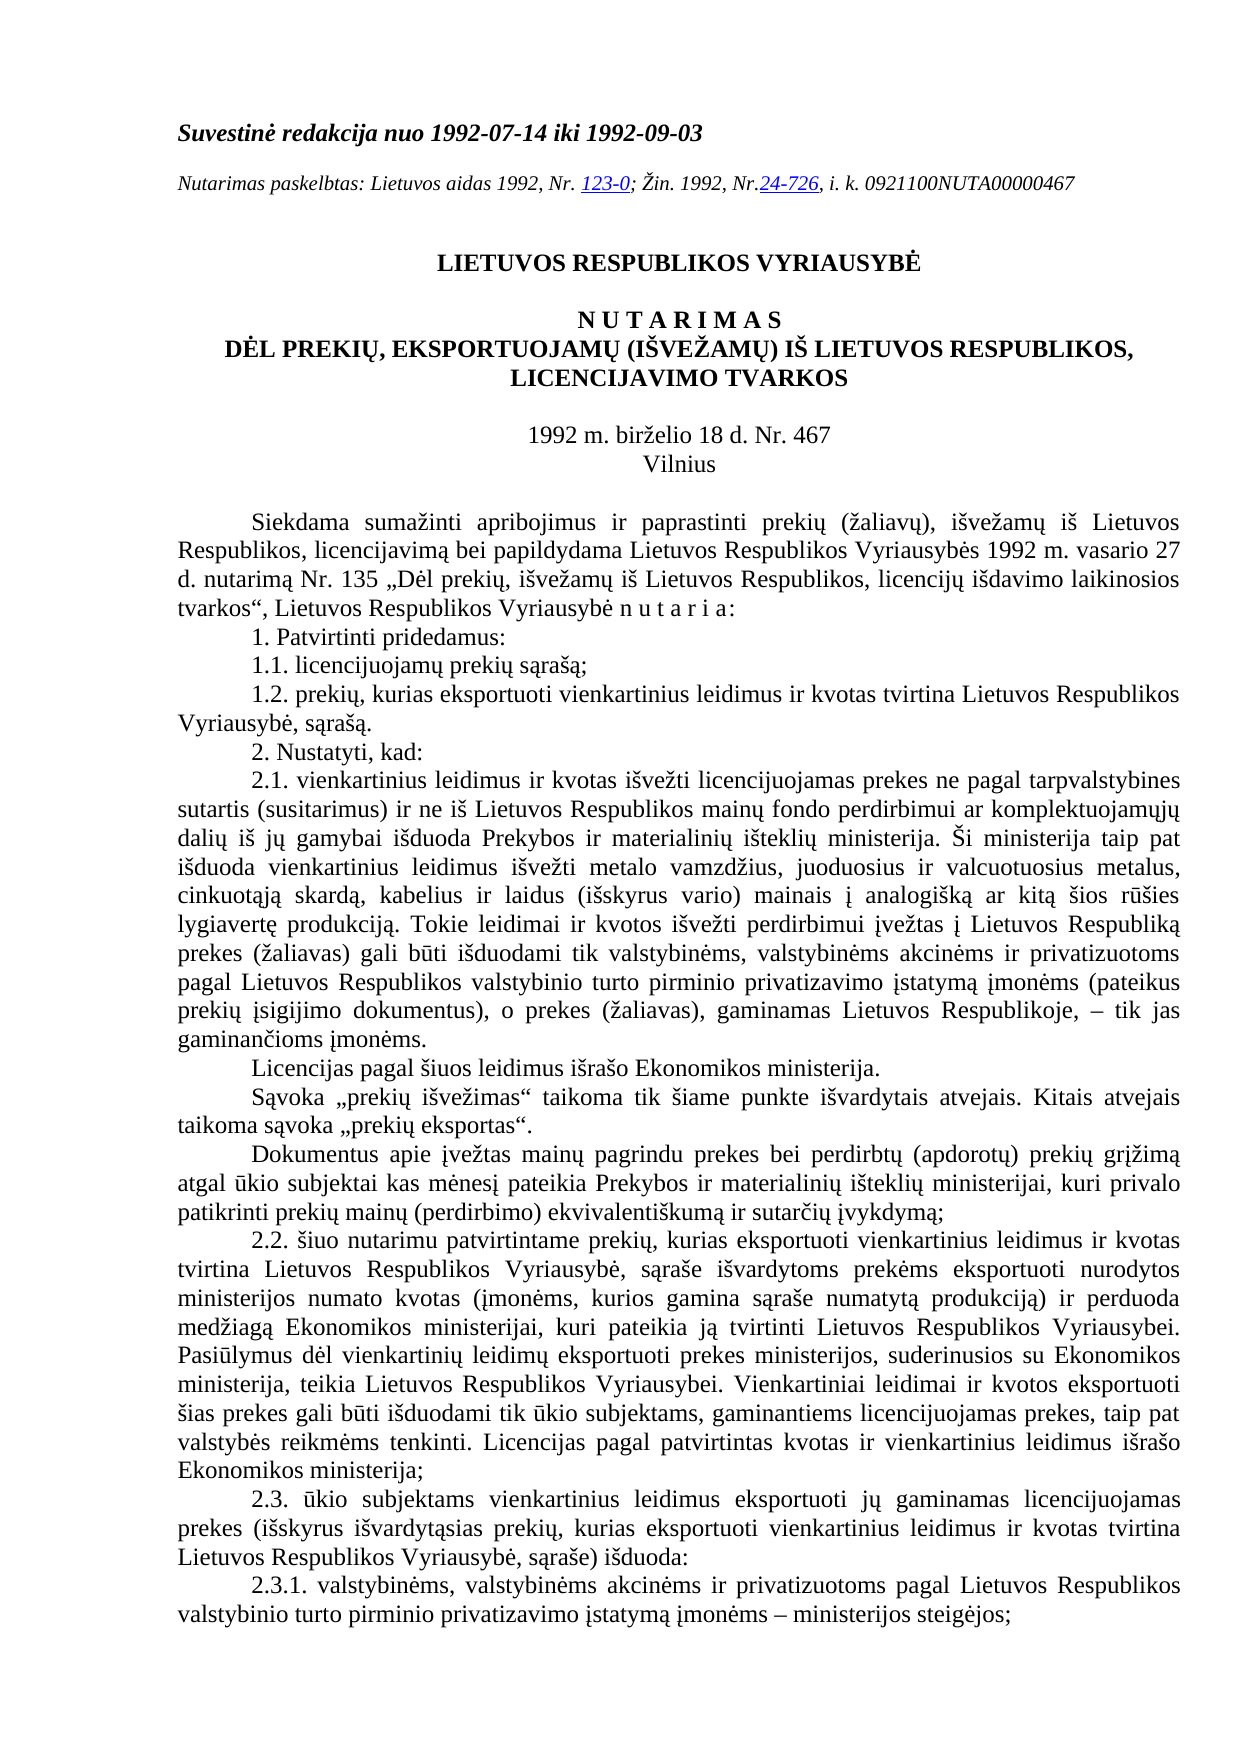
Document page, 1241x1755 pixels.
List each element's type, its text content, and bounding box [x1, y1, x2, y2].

text Licencijas pagal šiuos leidimus išrašo Ekonomikos ministerija. [177, 1053, 1181, 1082]
text DĖL PREKIŲ, EKSPORTUOJAMŲ (IŠVEŽAMŲ) IŠ LIETUVOS RESPUBLIKOS, LICENCIJAVIMO TVARKOS [177, 334, 1181, 392]
text Nutarimas paskelbtas: Lietuvos aidas 1992, Nr. 123-0; Žin. 1992, Nr.24-726, i. k. 0921100NUTA00000467 [177, 171, 1181, 195]
text 2.3. ūkio subjektams vienkartinius leidimus eksportuoti jų gaminamas licencijuojamas prekes (išskyrus išvardytąsias prekių, kurias eksportuoti vienkartinius leidimus ir kvotas tvirtina Lietuvos Respublikos Vyriausybė, sąraše) išduoda: [177, 1484, 1181, 1570]
text Dokumentus apie įvežtas mainų pagrindu prekes bei perdirbtų (apdorotų) prekių grįžimą atgal ūkio subjektai kas mėnesį pateikia Prekybos ir materialinių išteklių ministerijai, kuri privalo patikrinti prekių mainų (perdirbimo) ekvivalentiškumą ir sutarčių įvykdymą; [177, 1139, 1181, 1225]
text LIETUVOS RESPUBLIKOS VYRIAUSYBĖ [177, 248, 1181, 277]
text 2. Nustatyti, kad: [177, 737, 1181, 765]
text 2.3.1. valstybinėms, valstybinėms akcinėms ir privatizuotoms pagal Lietuvos Respublikos valstybinio turto pirminio privatizavimo įstatymą įmonėms – ministerijos steigėjos; [177, 1570, 1181, 1628]
text Suvestinė redakcija nuo 1992-07-14 iki 1992-09-03 [177, 118, 1181, 147]
text Vilnius [177, 449, 1181, 478]
text 2.1. vienkartinius leidimus ir kvotas išvežti licencijuojamas prekes ne pagal tarpvalstybines sutartis (susitarimus) ir ne iš Lietuvos Respublikos mainų fondo perdirbimui ar komplektuojamųjų dalių iš jų gamybai išduoda Prekybos ir materialinių išteklių ministerija. Ši ministerija taip pat išduoda vienkartinius leidimus išvežti metalo vamzdžius, juoduosius ir valcuotuosius metalus, cinkuotąją skardą, kabelius ir laidus (išskyrus vario) mainais į analogišką ar kitą šios rūšies lygiavertę produkciją. Tokie leidimai ir kvotos išvežti perdirbimui įvežtas į Lietuvos Respubliką prekes (žaliavas) gali būti išduodami tik valstybinėms, valstybinėms akcinėms ir privatizuotoms pagal Lietuvos Respublikos valstybinio turto pirminio privatizavimo įstatymą įmonėms (pateikus prekių įsigijimo dokumentus), o prekes (žaliavas), gaminamas Lietuvos Respublikoje, – tik jas gaminančioms įmonėms. [177, 765, 1181, 1053]
text 1992 m. birželio 18 d. Nr. 467 [177, 420, 1181, 449]
text 1. Patvirtinti pridedamus: [177, 622, 1181, 650]
text N U T A R I M A S [177, 305, 1181, 334]
text 1.2. prekių, kurias eksportuoti vienkartinius leidimus ir kvotas tvirtina Lietuvos Respublikos Vyriausybė, sąrašą. [177, 679, 1181, 737]
text 1.1. licencijuojamų prekių sąrašą; [177, 650, 1181, 679]
text 2.2. šiuo nutarimu patvirtintame prekių, kurias eksportuoti vienkartinius leidimus ir kvotas tvirtina Lietuvos Respublikos Vyriausybė, sąraše išvardytoms prekėms eksportuoti nurodytos ministerijos numato kvotas (įmonėms, kurios gamina sąraše numatytą produkciją) ir perduoda medžiagą Ekonomikos ministerijai, kuri pateikia ją tvirtinti Lietuvos Respublikos Vyriausybei. Pasiūlymus dėl vienkartinių leidimų eksportuoti prekes ministerijos, suderinusios su Ekonomikos ministerija, teikia Lietuvos Respublikos Vyriausybei. Vienkartiniai leidimai ir kvotos eksportuoti šias prekes gali būti išduodami tik ūkio subjektams, gaminantiems licencijuojamas prekes, taip pat valstybės reikmėms tenkinti. Licencijas pagal patvirtintas kvotas ir vienkartinius leidimus išrašo Ekonomikos ministerija; [177, 1225, 1181, 1484]
text Sąvoka „prekių išvežimas“ taikoma tik šiame punkte išvardytais atvejais. Kitais atvejais taikoma sąvoka „prekių eksportas“. [177, 1082, 1181, 1139]
text Siekdama sumažinti apribojimus ir paprastinti prekių (žaliavų), išvežamų iš Lietuvos Respublikos, licencijavimą bei papildydama Lietuvos Respublikos Vyriausybės 1992 m. vasario 27 d. nutarimą Nr. 135 „Dėl prekių, išvežamų iš Lietuvos Respublikos, licencijų išdavimo laikinosios tvarkos“, Lietuvos Respublikos Vyriausybė nutaria: [177, 507, 1181, 622]
